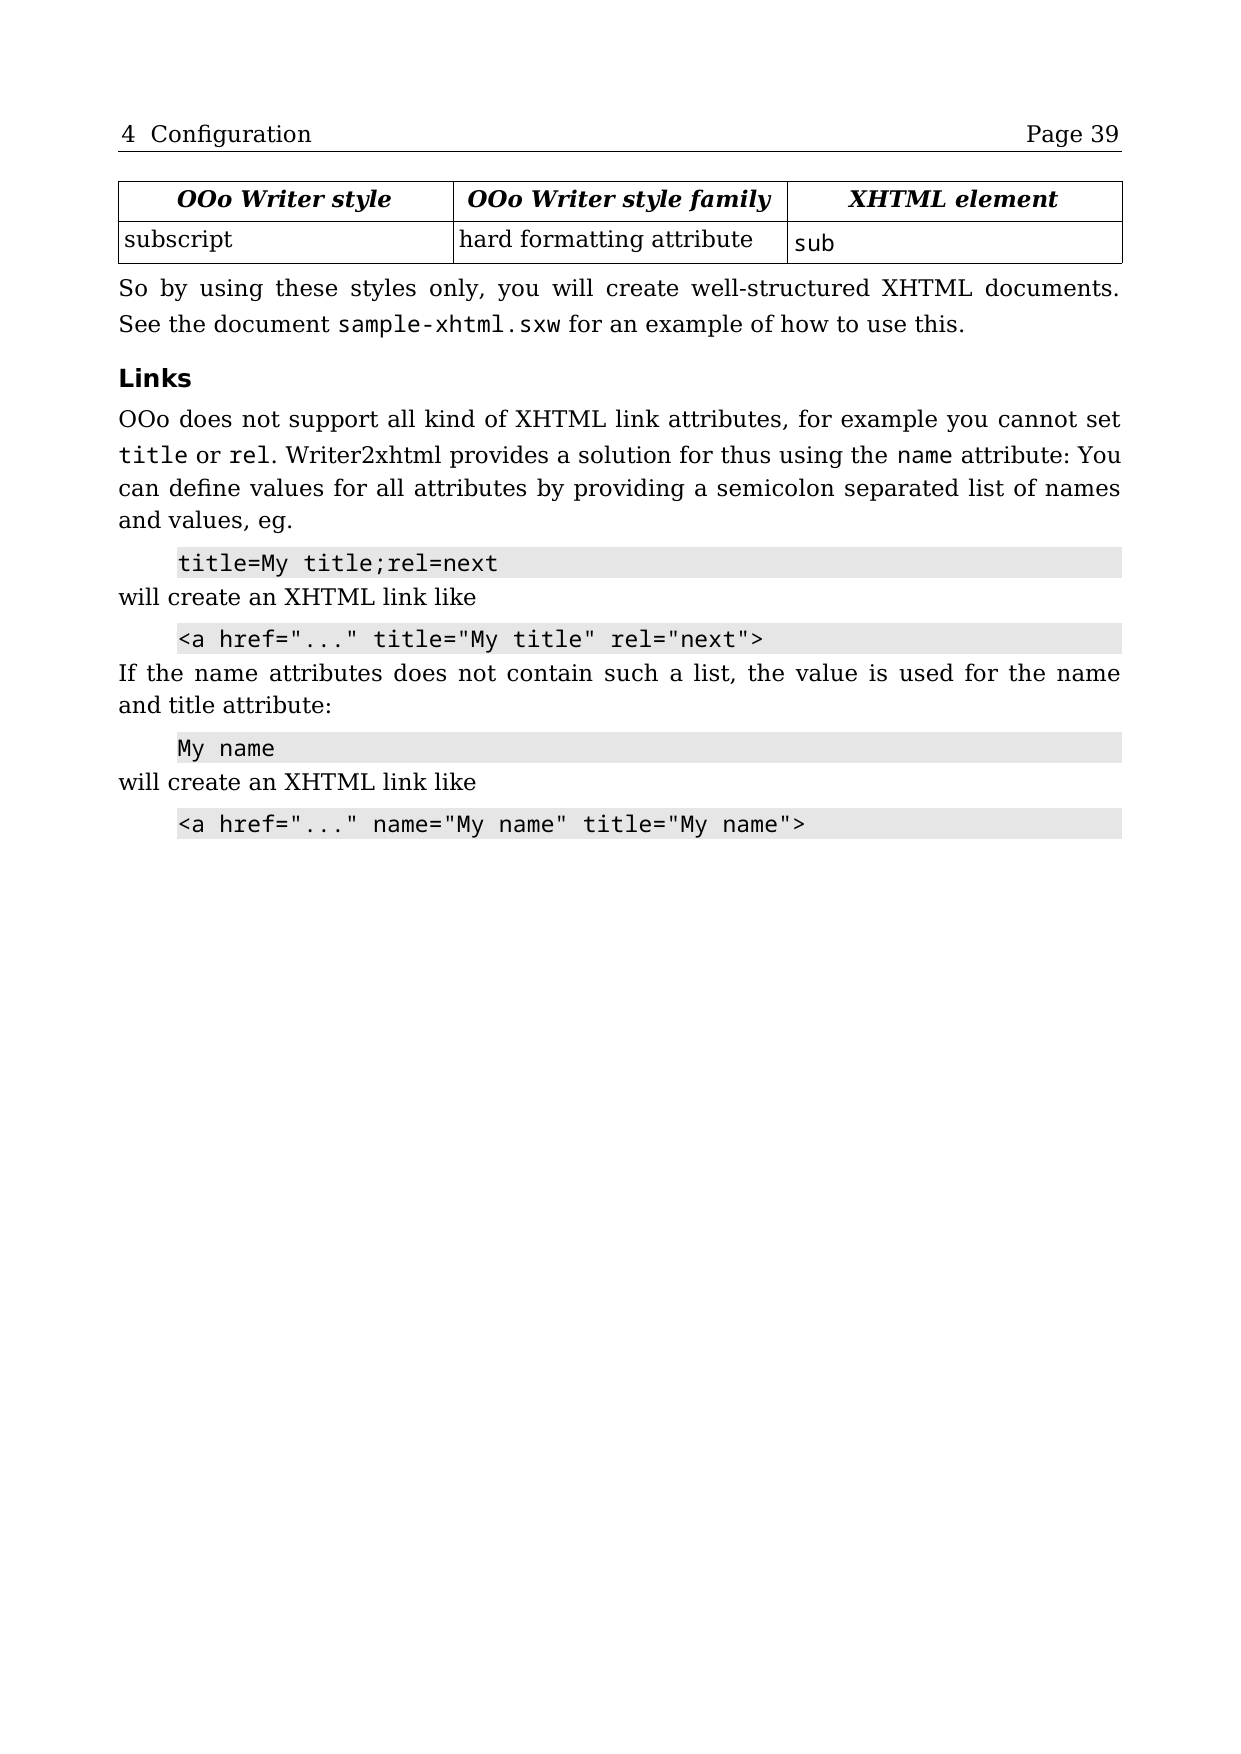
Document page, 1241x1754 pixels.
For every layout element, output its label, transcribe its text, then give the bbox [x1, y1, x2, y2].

text OOo does not support all kind of XHTML link attributes, for example you cannot set title or rel. Writer2xhtml provides a solution for thus using the name attribute: You can define values for all attributes by providing a semicolon separated list of names and values, eg. [118, 406, 1122, 534]
table_cell hard formatting attribute [454, 222, 787, 263]
text will create an XHTML link like [118, 584, 1122, 611]
table_header OOo Writer style family [454, 182, 787, 221]
text My name [177, 732, 1122, 763]
text <a href="..." name="My name" title="My name"> [177, 808, 1122, 839]
table_header OOo Writer style [119, 182, 453, 221]
text title=My title;rel=next [177, 547, 1122, 578]
text If the name attributes does not contain such a list, the value is used for the name and title attribute: [118, 660, 1122, 719]
table_cell subscript [119, 222, 453, 263]
subtitle Links [118, 364, 1122, 393]
text <a href="..." title="My title" rel="next"> [177, 623, 1122, 654]
table_cell sub [788, 222, 1122, 263]
text will create an XHTML link like [118, 769, 1122, 796]
text So by using these styles only, you will create well-structured XHTML documents. See the document sample-xhtml.sxw for an example of how to use this. [118, 275, 1122, 339]
table_header XHTML element [788, 182, 1122, 221]
